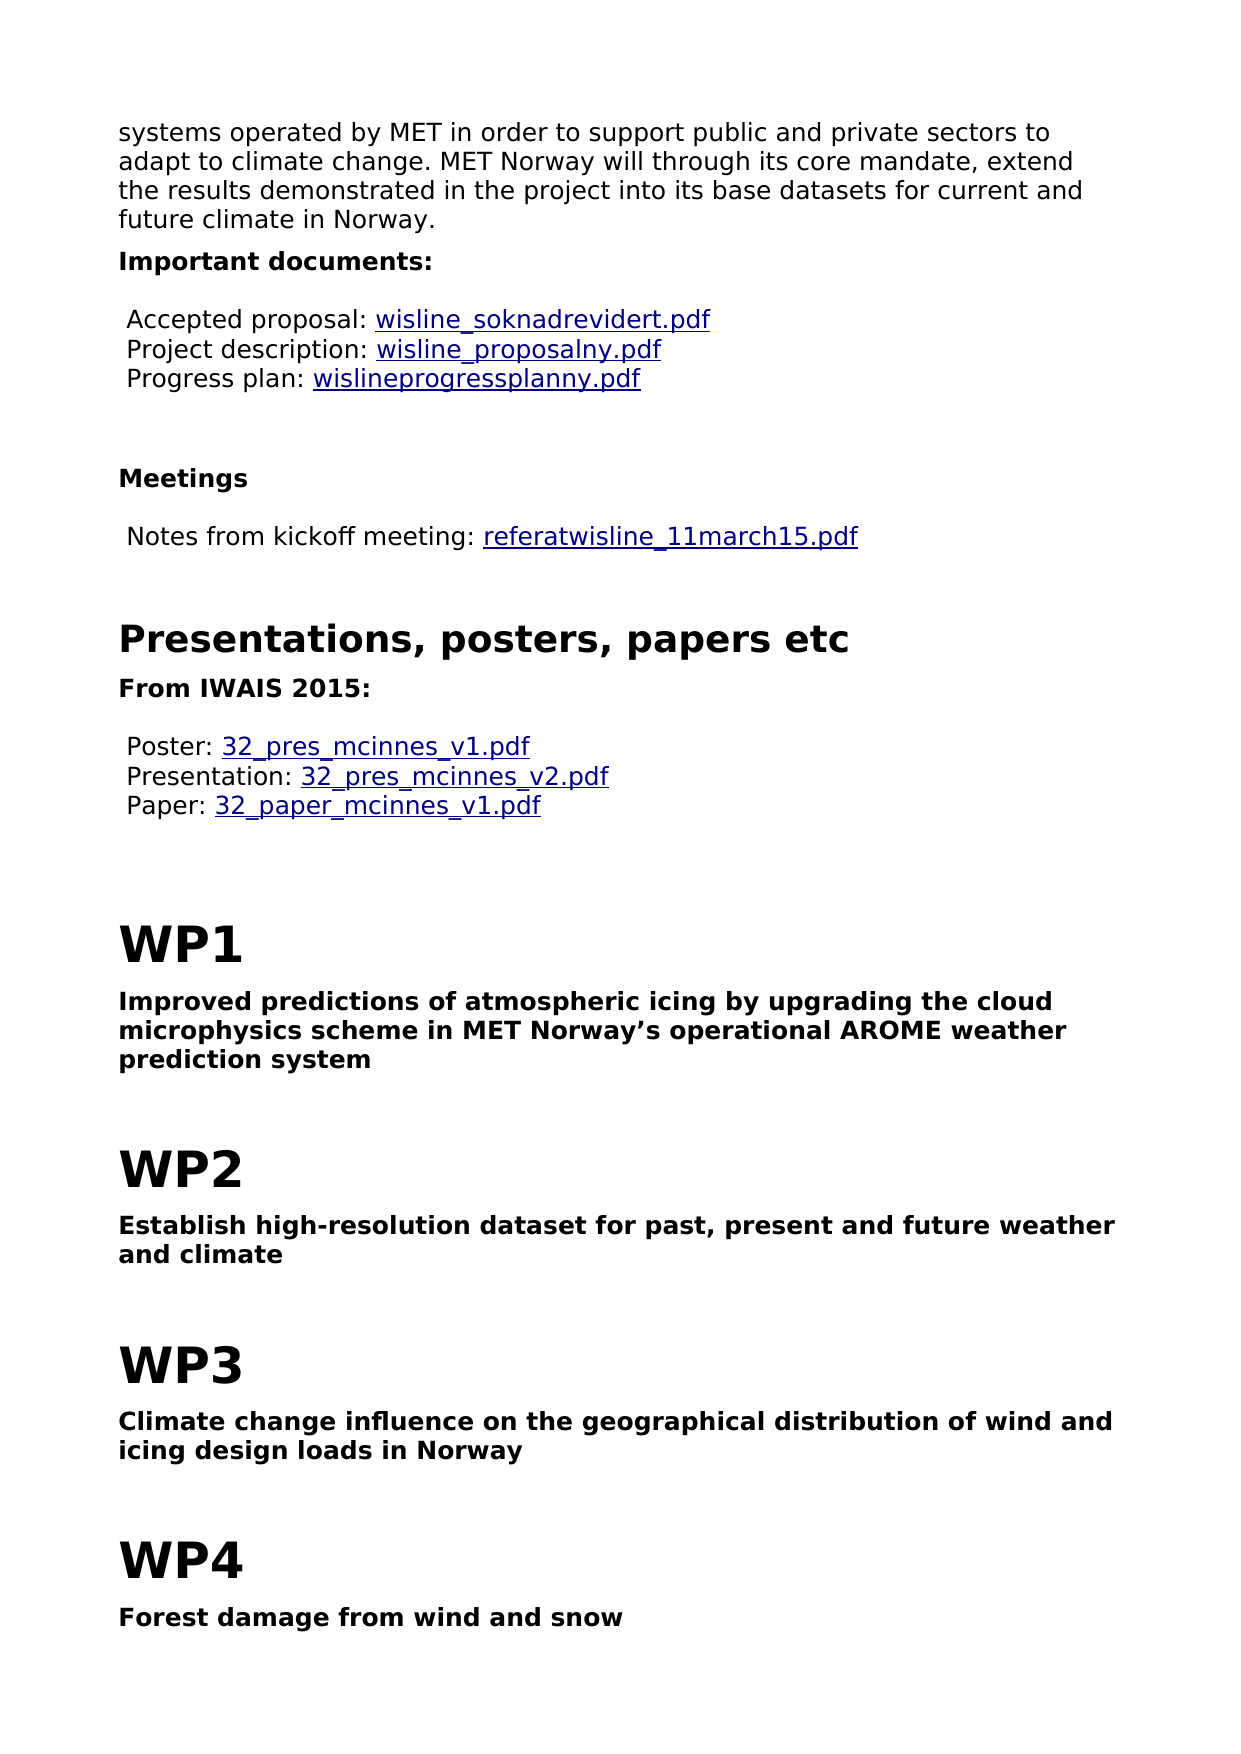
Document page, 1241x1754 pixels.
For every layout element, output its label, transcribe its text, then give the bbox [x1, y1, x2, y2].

subtitle WP1 [118, 916, 1122, 974]
text Establish high-resolution dataset for past, present and future weather and climate [118, 1212, 1122, 1299]
text Climate change influence on the geographical distribution of wind and icing design loads in Norway [118, 1407, 1122, 1495]
text systems operated by MET in order to support public and private sectors to adapt to climate change. MET Norway will through its core mandate, extend the results demonstrated in the project into its base datasets for current and future climate in Norway. [118, 118, 1122, 235]
text From IWAIS 2015: Poster: 32_pres_mcinnes_v1.pdf Presentation: 32_pres_mcinnes_v2.pdf Paper: 32_paper_mcinnes_v1.pdf [118, 674, 1122, 878]
text Improved predictions of atmospheric icing by upgrading the cloud microphysics scheme in MET Norway’s operational AROME weather prediction system [118, 987, 1122, 1103]
text Important documents: Accepted proposal: wisline_soknadrevidert.pdf Project description: wisline_proposalny.pdf Progress plan: wislineprogressplanny.pdf [118, 247, 1122, 451]
subtitle WP2 [118, 1141, 1122, 1199]
text Forest damage from wind and snow [118, 1603, 1122, 1632]
subtitle WP3 [118, 1337, 1122, 1395]
subtitle WP4 [118, 1532, 1122, 1591]
text Meetings Notes from kickoff meeting: referatwisline_11march15.pdf [118, 464, 1122, 581]
subtitle Presentations, posters, papers etc [118, 618, 1122, 662]
